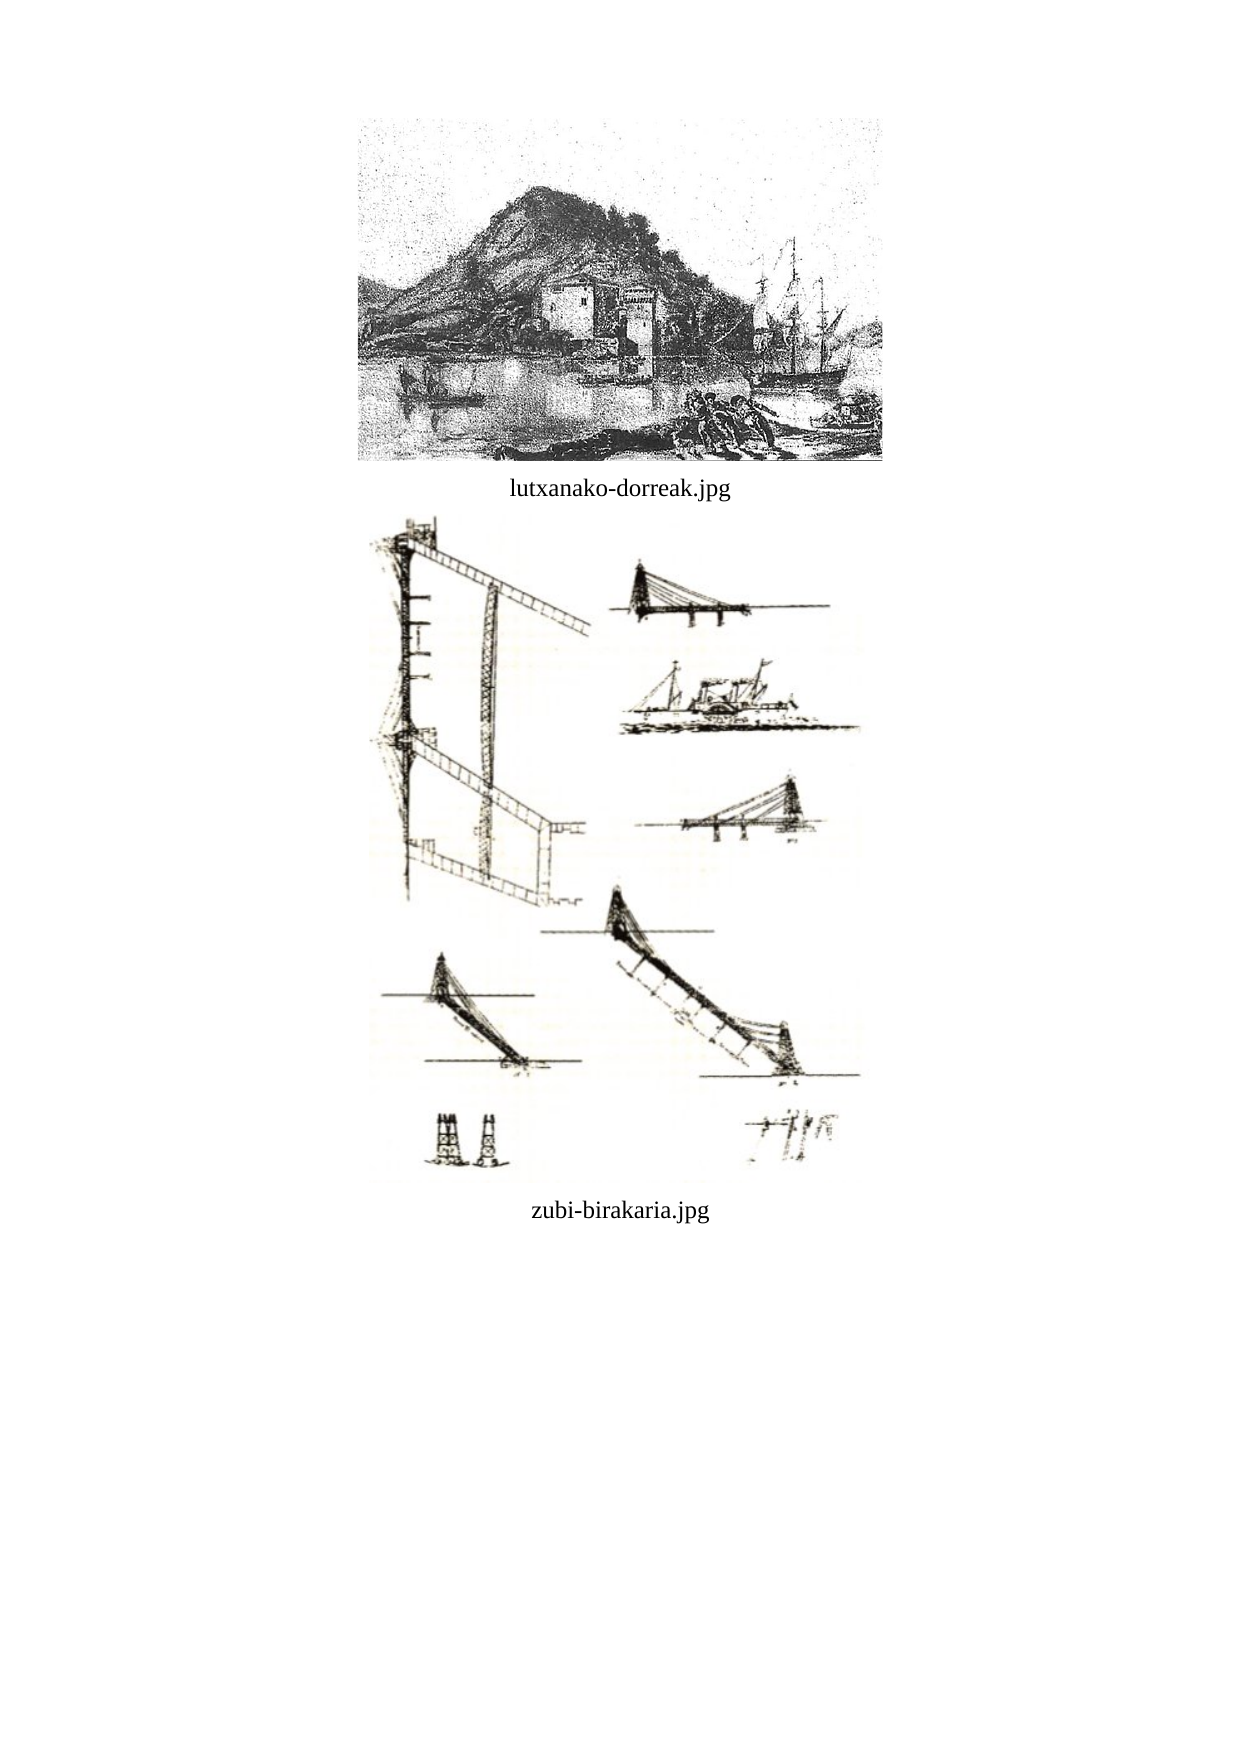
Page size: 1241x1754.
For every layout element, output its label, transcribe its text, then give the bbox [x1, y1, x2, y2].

picture [357, 118, 883, 461]
text lutxanako-dorreak.jpg [118, 473, 1122, 502]
picture [369, 514, 872, 1183]
text zubi-birakaria.jpg [118, 1195, 1122, 1223]
